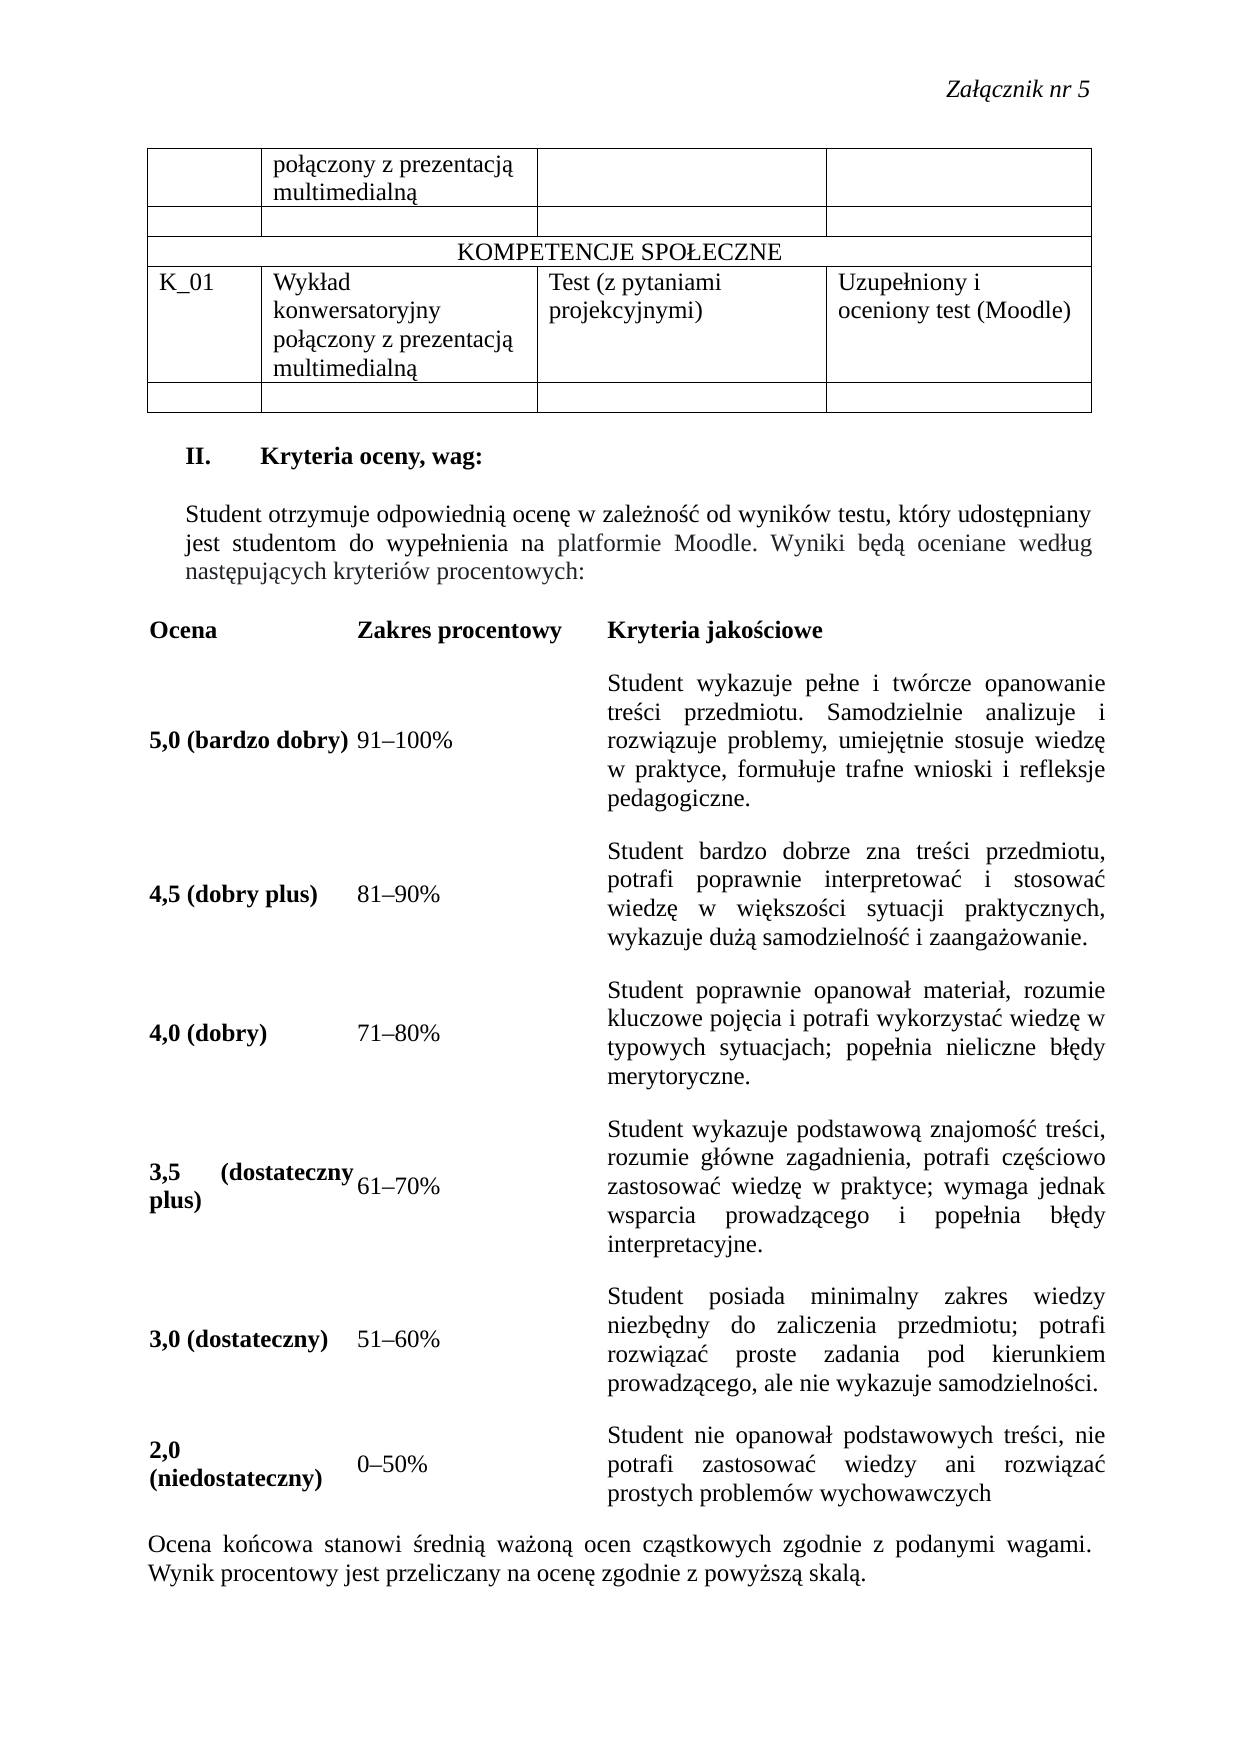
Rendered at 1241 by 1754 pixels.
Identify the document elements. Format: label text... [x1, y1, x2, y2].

table_cell [827, 149, 1091, 206]
table_cell 81–90% [355, 834, 605, 973]
table_cell KOMPETENCJE SPOŁECZNE [148, 237, 1091, 266]
table_cell K_01 [148, 267, 261, 382]
table_header Zakres procentowy [355, 614, 605, 667]
table_cell 4,0 (dobry) [148, 973, 355, 1112]
table_cell Test (z pytaniami projekcyjnymi) [538, 267, 826, 382]
list Kryteria oceny, wag: [185, 441, 1093, 470]
table_cell [148, 383, 261, 412]
table_cell [148, 207, 261, 236]
table_cell Student posiada minimalny zakres wiedzy niezbędny do zaliczenia przedmiotu; potrafi rozwiązać proste zadania pod kierunkiem prowadzącego, ale nie wykazuje samodzielności. [605, 1280, 1107, 1419]
table_cell 0–50% [355, 1419, 605, 1529]
table_cell 5,0 (bardzo dobry) [148, 667, 355, 834]
text Ocena końcowa stanowi średnią ważoną ocen cząstkowych zgodnie z podanymi wagami. Wynik procentowy jest przeliczany na ocenę zgodnie z powyższą skalą. [148, 1529, 1093, 1587]
table_cell [538, 383, 826, 412]
table_cell Student wykazuje pełne i twórcze opanowanie treści przedmiotu. Samodzielnie analizuje i rozwiązuje problemy, umiejętnie stosuje wiedzę w praktyce, formułuje trafne wnioski i refleksje pedagogiczne. [605, 667, 1107, 834]
table_cell Student wykazuje podstawową znajomość treści, rozumie główne zagadnienia, potrafi częściowo zastosować wiedzę w praktyce; wymaga jednak wsparcia prowadzącego i popełnia błędy interpretacyjne. [605, 1112, 1107, 1280]
table_cell [538, 149, 826, 206]
table_cell 2,0 (niedostateczny) [148, 1419, 355, 1529]
text Student otrzymuje odpowiednią ocenę w zależność od wyników testu, który udostępniany jest studentom do wypełnienia na platformie Moodle. Wyniki będą oceniane według następujących kryteriów procentowych: [185, 499, 1093, 585]
table_cell połączony z prezentacją multimedialną [262, 149, 537, 206]
table_cell 71–80% [355, 973, 605, 1112]
table_cell [827, 383, 1091, 412]
table_header Kryteria jakościowe [605, 614, 1107, 667]
table_cell 91–100% [355, 667, 605, 834]
table_cell [827, 207, 1091, 236]
table_cell Student nie opanował podstawowych treści, nie potrafi zastosować wiedzy ani rozwiązać prostych problemów wychowawczych [605, 1419, 1107, 1529]
table_cell [538, 207, 826, 236]
table_cell 61–70% [355, 1112, 605, 1280]
table_cell Student poprawnie opanował materiał, rozumie kluczowe pojęcia i potrafi wykorzystać wiedzę w typowych sytuacjach; popełnia nieliczne błędy merytoryczne. [605, 973, 1107, 1112]
table_cell Uzupełniony i oceniony test (Moodle) [827, 267, 1091, 382]
table_cell 51–60% [355, 1280, 605, 1419]
table_cell 3,5 (dostateczny plus) [148, 1112, 355, 1280]
table_cell 3,0 (dostateczny) [148, 1280, 355, 1419]
table_cell 4,5 (dobry plus) [148, 834, 355, 973]
table_cell [148, 149, 261, 206]
table_cell Student bardzo dobrze zna treści przedmiotu, potrafi poprawnie interpretować i stosować wiedzę w większości sytuacji praktycznych, wykazuje dużą samodzielność i zaangażowanie. [605, 834, 1107, 973]
table_header Ocena [148, 614, 355, 667]
table_cell [262, 207, 537, 236]
table_cell [262, 383, 537, 412]
table_cell Wykład konwersatoryjny połączony z prezentacją multimedialną [262, 267, 537, 382]
